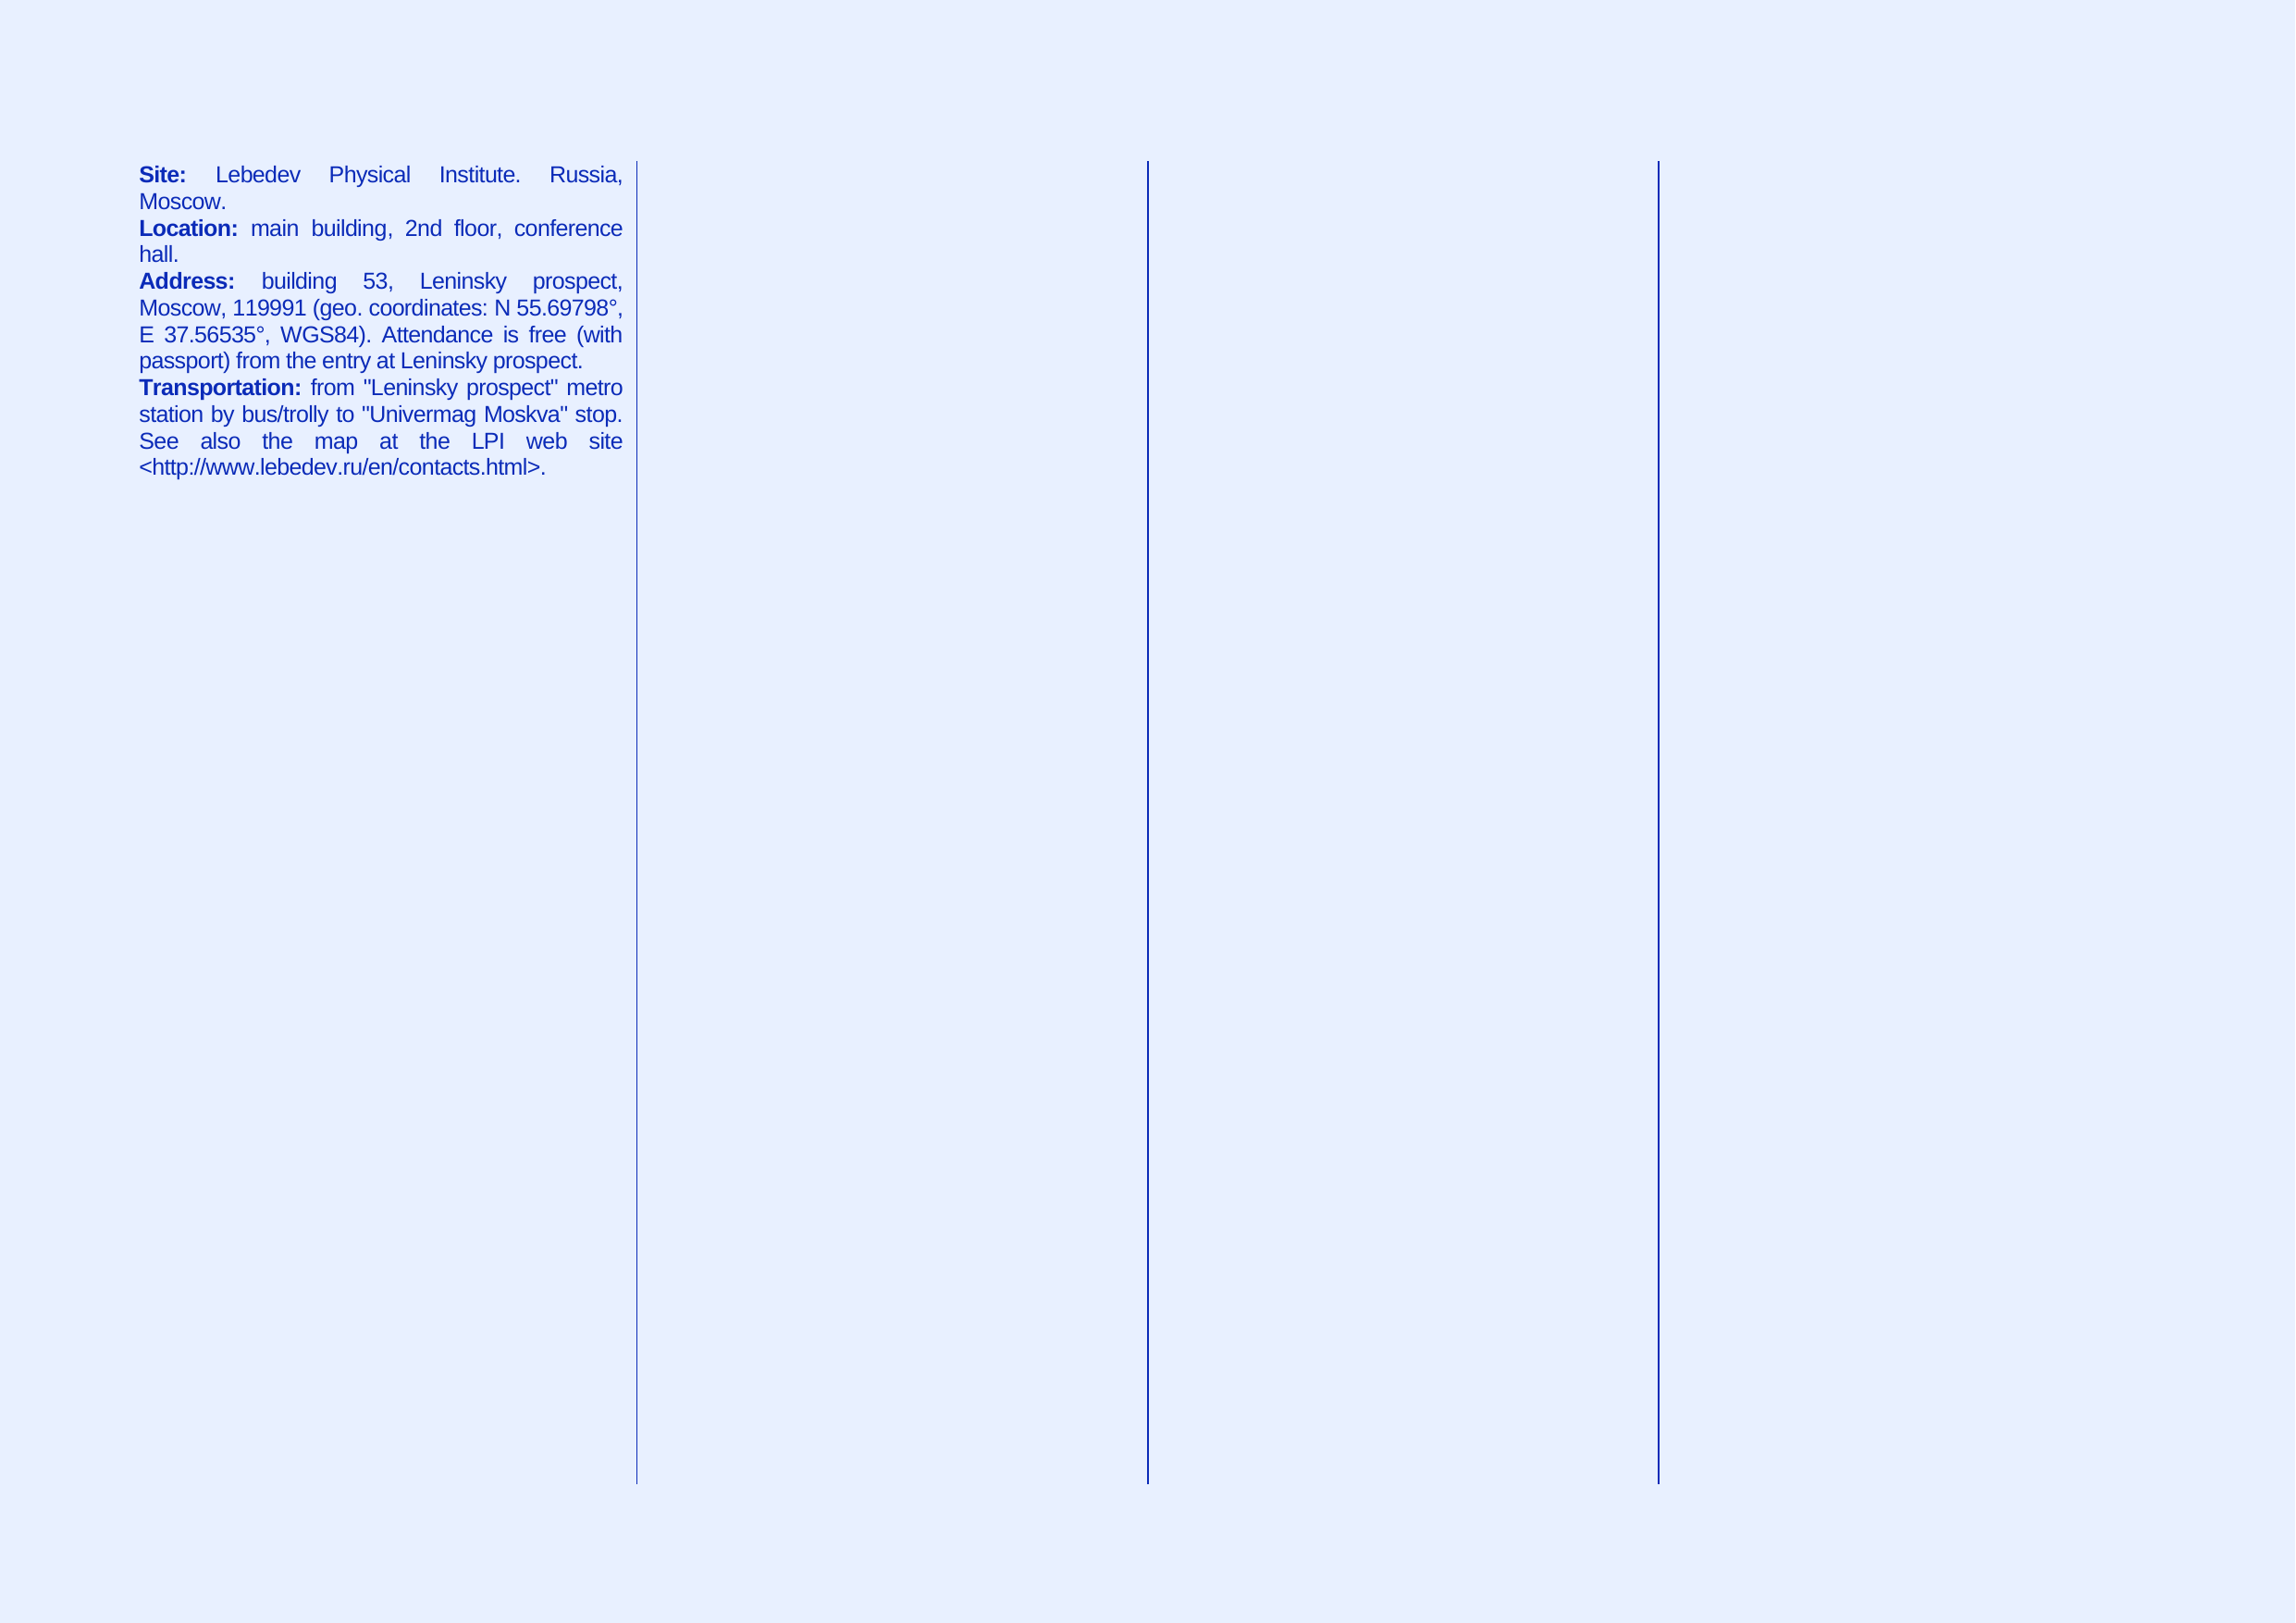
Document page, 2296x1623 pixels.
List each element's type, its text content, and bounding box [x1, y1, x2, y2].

text Location: main building, 2nd floor, conference hall. [139, 215, 623, 267]
text Transportation: from "Leninsky prospect" metro station by bus/trolly to "Univermag Moskva" stop. See also the map at the LPI web site <http://www.lebedev.ru/en/contacts.html>. [139, 374, 623, 480]
text Site: Lebedev Physical Institute. Russia, Moscow. [139, 161, 623, 215]
text Address: building 53, Leninsky prospect, Moscow, 119991 (geo. coordinates: N 55.69798°, E 37.56535°, WGS84). Attendance is free (with passport) from the entry at Leninsky prospect. [139, 267, 623, 374]
